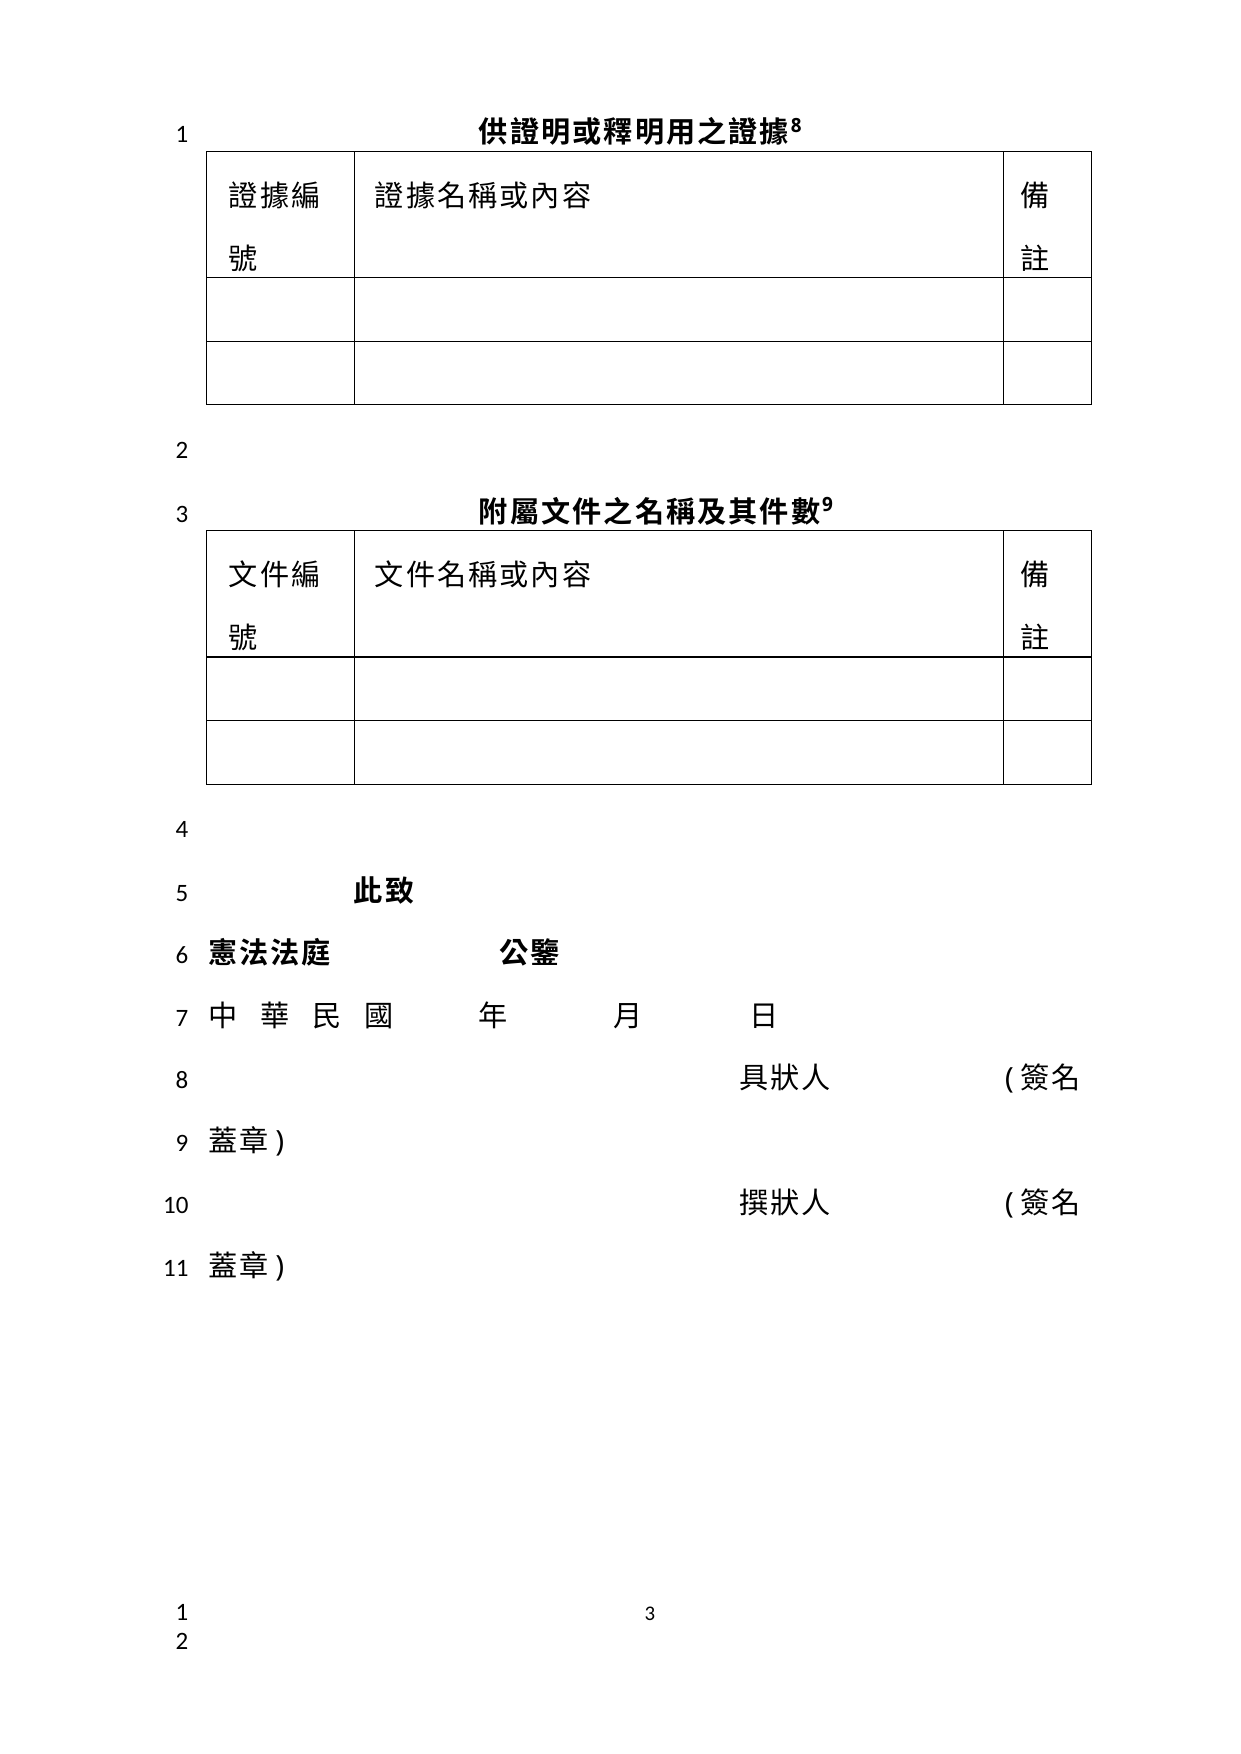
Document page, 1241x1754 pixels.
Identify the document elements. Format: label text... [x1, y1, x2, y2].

text 附屬文件之名稱及其件數 [207, 468, 1092, 530]
text 此致 [207, 847, 1092, 909]
table_cell [207, 342, 354, 404]
table_header 文件名稱或內容 [355, 531, 1003, 656]
table_cell [207, 721, 354, 783]
table_cell [355, 658, 1003, 720]
table_cell [1004, 342, 1091, 404]
text 撰狀人 (簽名蓋章) [207, 1159, 1092, 1284]
table_cell [355, 342, 1003, 404]
table_header 備註 [1004, 531, 1091, 656]
text 憲法法庭 公鑒 [207, 909, 1092, 972]
table_header 文件編號 [207, 531, 354, 656]
table_cell [207, 278, 354, 341]
table_cell [1004, 721, 1091, 783]
table_cell [355, 278, 1003, 341]
table_cell [355, 721, 1003, 783]
table_header 證據名稱或內容 [355, 152, 1003, 277]
table_cell [1004, 278, 1091, 341]
table_header 備註 [1004, 152, 1091, 277]
table_cell [207, 658, 354, 720]
text 供證明或釋明用之證據 [207, 89, 1092, 151]
table_cell [1004, 658, 1091, 720]
text 具狀人 (簽名蓋章) [207, 1034, 1092, 1159]
table_header 證據編號 [207, 152, 354, 277]
text 中 華 民 國 年 月 日 [207, 972, 1092, 1034]
